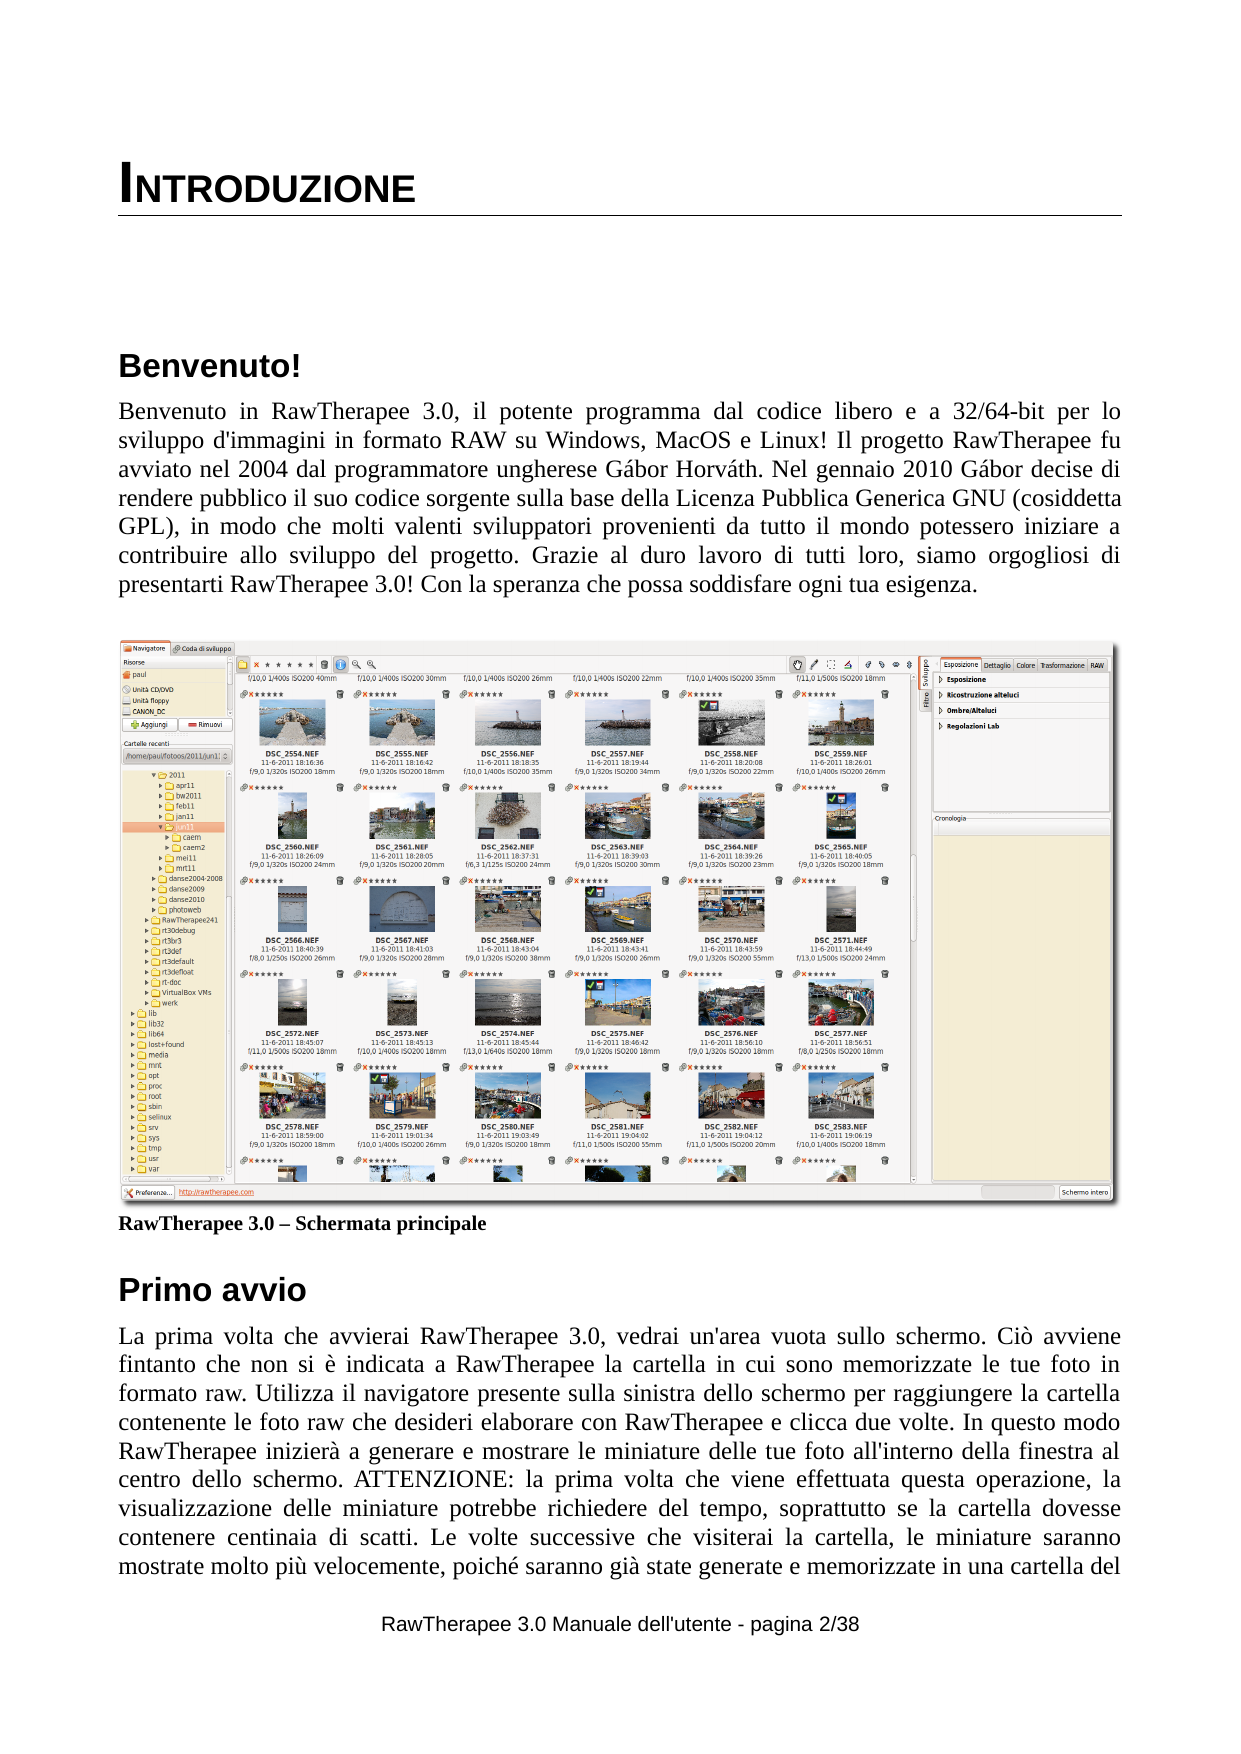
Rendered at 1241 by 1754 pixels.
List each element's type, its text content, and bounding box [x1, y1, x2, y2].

picture [118, 639, 1123, 1211]
text RawTherapee 3.0 – Schermata principale [118, 1211, 1122, 1234]
text La prima volta che avvierai RawTherapee 3.0, vedrai un'area vuota sullo schermo. Ciò avviene fintanto che non si è indicata a RawTherapee la cartella in cui sono memorizzate le tue foto in formato raw. Utilizza il navigatore presente sulla sinistra dello schermo per raggiungere la cartella contenente le foto raw che desideri elaborare con RawTherapee e clicca due volte. In questo modo RawTherapee inizierà a generare e mostrare le miniature delle tue foto all'interno della finestra al centro dello schermo. ATTENZIONE: la prima volta che viene effettuata questa operazione, la visualizzazione delle miniature potrebbe richiedere del tempo, soprattutto se la cartella dovesse contenere centinaia di scatti. Le volte successive che visiterai la cartella, le miniature saranno mostrate molto più velocemente, poiché saranno già state generate e memorizzate in una cartella del [118, 1321, 1122, 1579]
subtitle Introduzione [118, 148, 1122, 215]
subtitle Primo avvio [118, 1270, 1122, 1308]
subtitle Benvenuto! [118, 346, 1122, 384]
text Benvenuto in RawTherapee 3.0, il potente programma dal codice libero e a 32/64-bit per lo sviluppo d'immagini in formato RAW su Windows, MacOS e Linux! Il progetto RawTherapee fu avviato nel 2004 dal programmatore ungherese Gábor Horváth. Nel gennaio 2010 Gábor decise di rendere pubblico il suo codice sorgente sulla base della Licenza Pubblica Generica GNU (cosiddetta GPL), in modo che molti valenti sviluppatori provenienti da tutto il mondo potessero iniziare a contribuire allo sviluppo del progetto. Grazie al duro lavoro di tutti loro, siamo orgogliosi di presentarti RawTherapee 3.0! Con la speranza che possa soddisfare ogni tua esigenza. [118, 396, 1122, 598]
